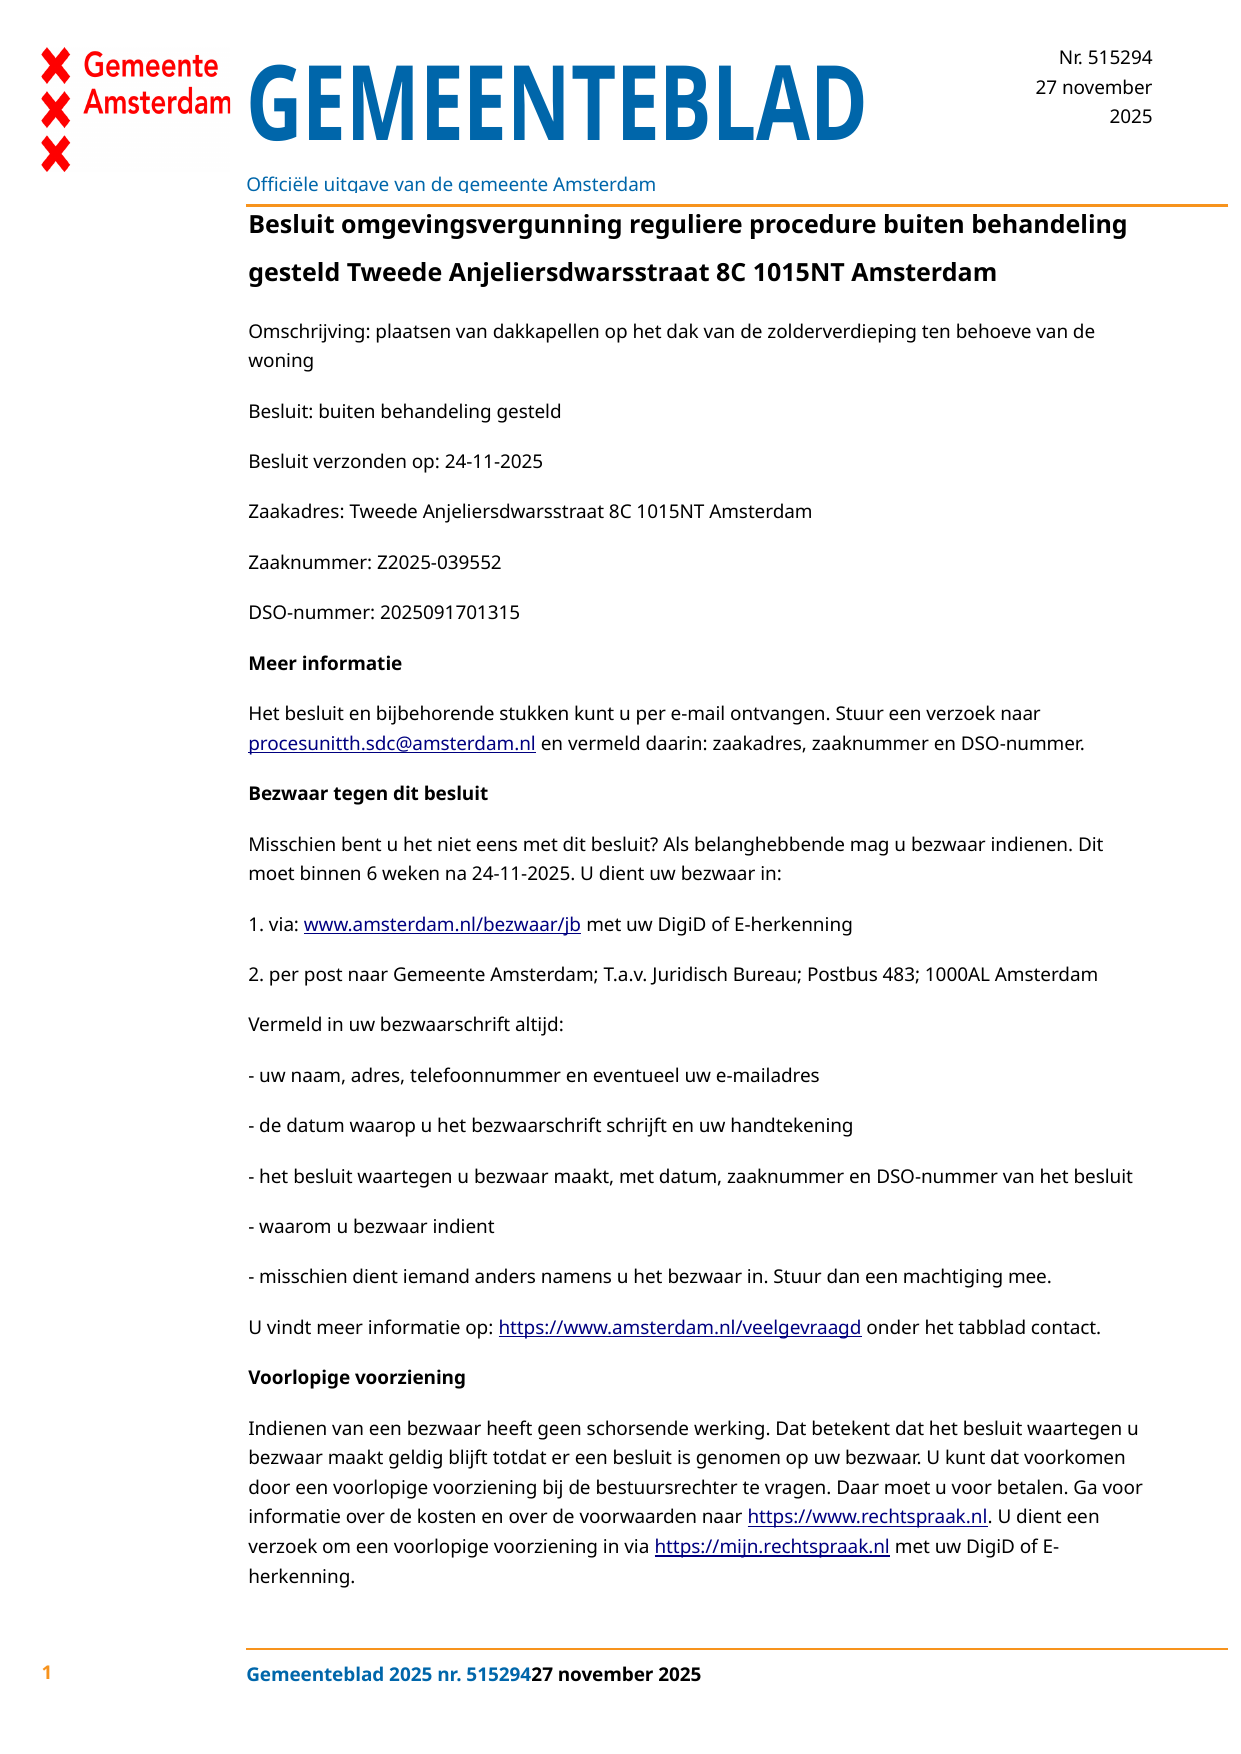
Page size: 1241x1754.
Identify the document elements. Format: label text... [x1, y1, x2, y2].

text DSO-nummer: 2025091701315 [248, 599, 1152, 625]
text Zaaknummer: Z2025-039552 [248, 549, 1152, 575]
text - de datum waarop u het bezwaarschrift schrijft en uw handtekening [248, 1112, 1152, 1138]
text Bezwaar tegen dit besluit [248, 780, 1152, 806]
text - waarom u bezwaar indient [248, 1213, 1152, 1239]
text Besluit verzonden op: 24-11-2025 [248, 448, 1152, 474]
text U vindt meer informatie op: https://www.amsterdam.nl/veelgevraagd onder het tabblad contact. [248, 1314, 1152, 1340]
text - uw naam, adres, telefoonnummer en eventueel uw e-mailadres [248, 1062, 1152, 1088]
text Zaakadres: Tweede Anjeliersdwarsstraat 8C 1015NT Amsterdam [248, 499, 1152, 524]
text Besluit: buiten behandeling gesteld [248, 398, 1152, 424]
text Besluit omgevingsvergunning reguliere procedure buiten behandeling gesteld Tweede Anjeliersdwarsstraat 8C 1015NT Amsterdam [248, 207, 1152, 288]
text 2. per post naar Gemeente Amsterdam; T.a.v. Juridisch Bureau; Postbus 483; 1000AL Amsterdam [248, 961, 1152, 987]
text Indienen van een bezwaar heeft geen schorsende werking. Dat betekent dat het besluit waartegen u bezwaar maakt geldig blijft totdat er een besluit is genomen op uw bezwaar. U kunt dat voorkomen door een voorlopige voorziening bij de bestuursrechter te vragen. Daar moet u voor betalen. Ga voor informatie over de kosten en over de voorwaarden naar https://www.rechtspraak.nl. U dient een verzoek om een voorlopige voorziening in via https://mijn.rechtspraak.nl met uw DigiD of E-herkenning. [248, 1415, 1152, 1589]
picture [41, 47, 231, 172]
text 1. via: www.amsterdam.nl/bezwaar/jb met uw DigiD of E-herkenning [248, 911, 1152, 937]
text Meer informatie [248, 650, 1152, 676]
text Het besluit en bijbehorende stukken kunt u per e-mail ontvangen. Stuur een verzoek naar procesunitth.sdc@amsterdam.nl en vermeld daarin: zaakadres, zaaknummer en DSO-nummer. [248, 700, 1152, 756]
text Vermeld in uw bezwaarschrift altijd: [248, 1012, 1152, 1037]
text Misschien bent u het niet eens met dit besluit? Als belanghebbende mag u bezwaar indienen. Dit moet binnen 6 weken na 24-11-2025. U dient uw bezwaar in: [248, 831, 1152, 886]
text - het besluit waartegen u bezwaar maakt, met datum, zaaknummer en DSO-nummer van het besluit [248, 1163, 1152, 1189]
text Omschrijving: plaatsen van dakkapellen op het dak van de zolderverdieping ten behoeve van de woning [248, 318, 1152, 373]
text - misschien dient iemand anders namens u het bezwaar in. Stuur dan een machtiging mee. [248, 1264, 1152, 1289]
text Voorlopige voorziening [248, 1364, 1152, 1390]
